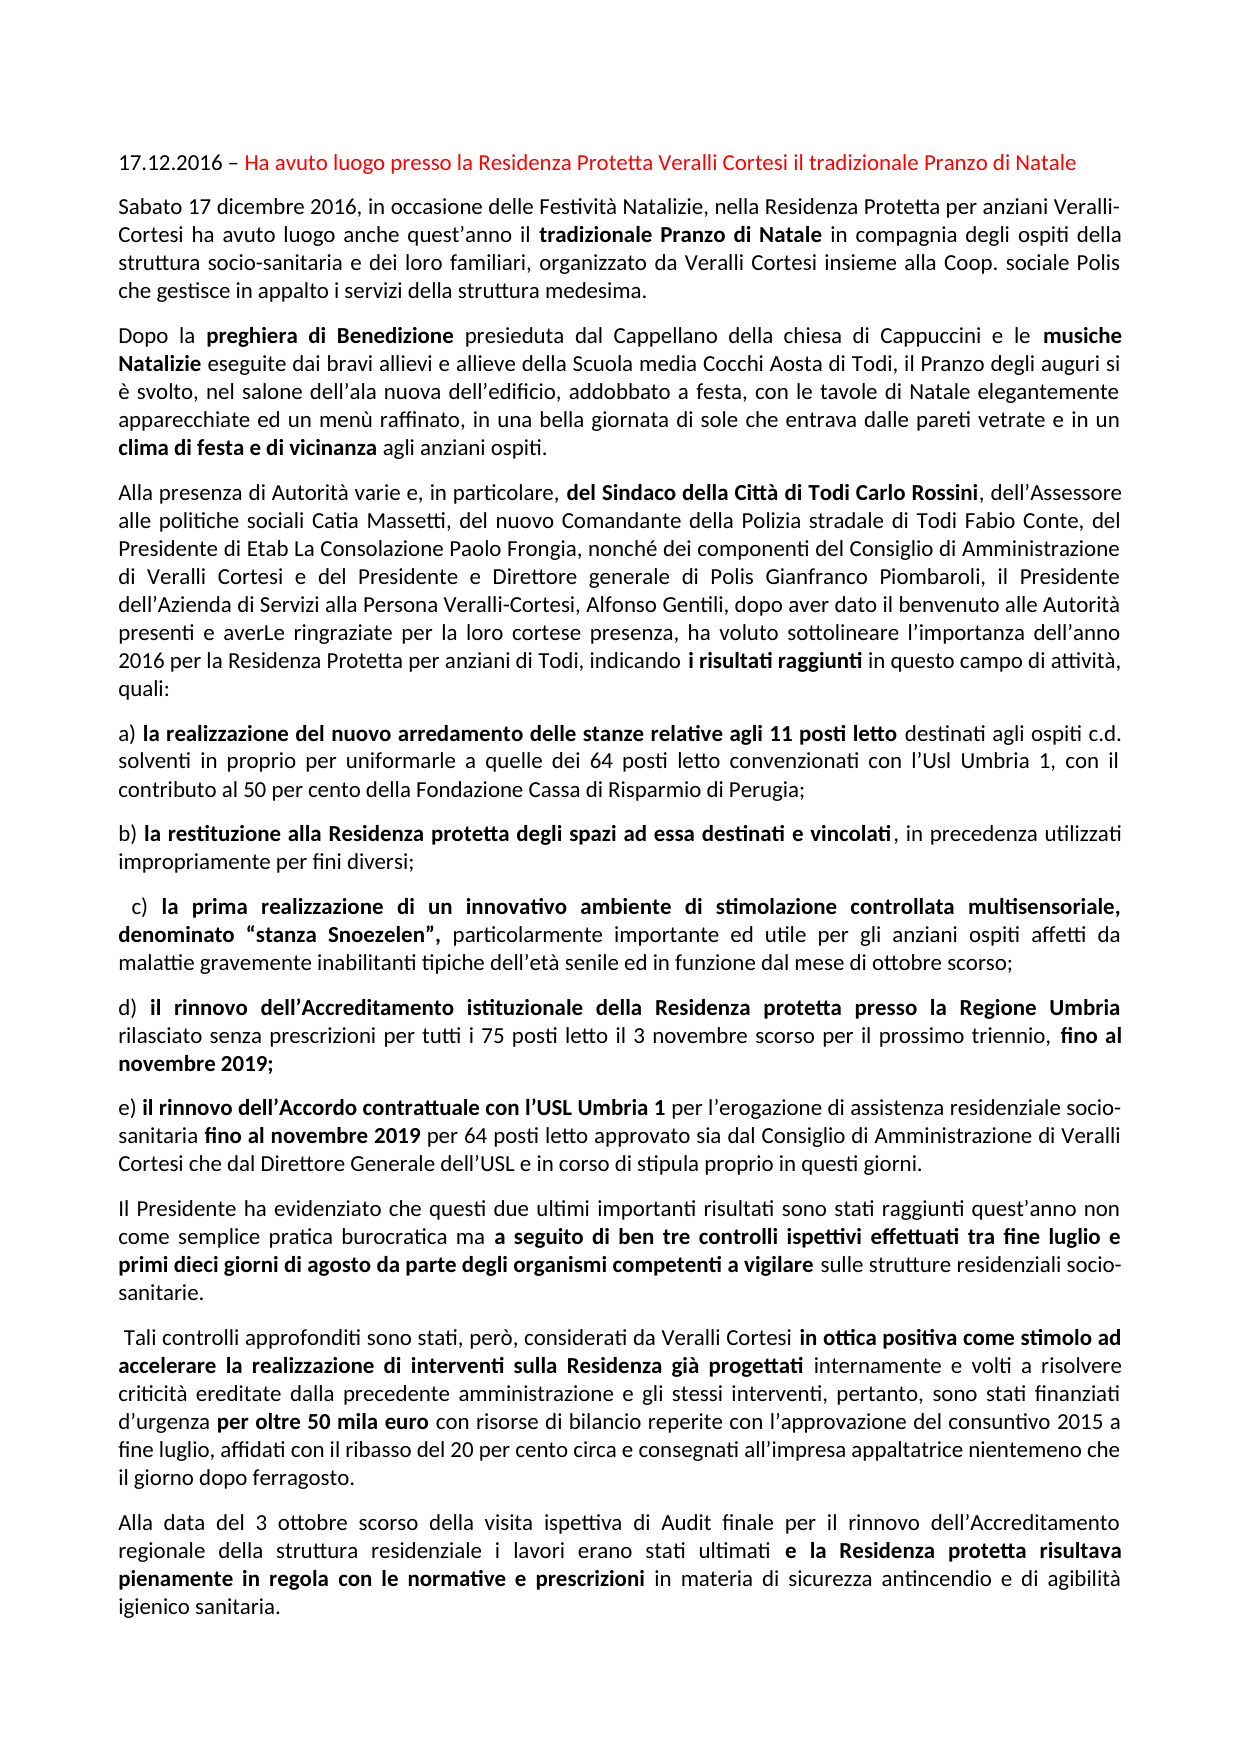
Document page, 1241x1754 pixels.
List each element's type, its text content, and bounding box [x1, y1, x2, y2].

text Tali controlli approfonditi sono stati, però, considerati da Veralli Cortesi in ottica positiva come stimolo ad accelerare la realizzazione di interventi sulla Residenza già progettati internamente e volti a risolvere criticità ereditate dalla precedente amministrazione e gli stessi interventi, pertanto, sono stati finanziati d’urgenza per oltre 50 mila euro con risorse di bilancio reperite con l’approvazione del consuntivo 2015 a fine luglio, affidati con il ribasso del 20 per cento circa e consegnati all’impresa appaltatrice nientemeno che il giorno dopo ferragosto. [118, 1323, 1122, 1491]
text Sabato 17 dicembre 2016, in occasione delle Festività Natalizie, nella Residenza Protetta per anziani Veralli-Cortesi ha avuto luogo anche quest’anno il tradizionale Pranzo di Natale in compagnia degli ospiti della struttura socio-sanitaria e dei loro familiari, organizzato da Veralli Cortesi insieme alla Coop. sociale Polis che gestisce in appalto i servizi della struttura medesima. [118, 192, 1122, 304]
text Il Presidente ha evidenziato che questi due ultimi importanti risultati sono stati raggiunti quest’anno non come semplice pratica burocratica ma a seguito di ben tre controlli ispettivi effettuati tra fine luglio e primi dieci giorni di agosto da parte degli organismi competenti a vigilare sulle strutture residenziali socio-sanitarie. [118, 1194, 1122, 1306]
text b) la restituzione alla Residenza protetta degli spazi ad essa destinati e vincolati, in precedenza utilizzati impropriamente per fini diversi; [118, 819, 1122, 875]
text e) il rinnovo dell’Accordo contrattuale con l’USL Umbria 1 per l’erogazione di assistenza residenziale socio-sanitaria fino al novembre 2019 per 64 posti letto approvato sia dal Consiglio di Amministrazione di Veralli Cortesi che dal Direttore Generale dell’USL e in corso di stipula proprio in questi giorni. [118, 1093, 1122, 1178]
text Dopo la preghiera di Benedizione presieduta dal Cappellano della chiesa di Cappuccini e le musiche Natalizie eseguite dai bravi allievi e allieve della Scuola media Cocchi Aosta di Todi, il Pranzo degli auguri si è svolto, nel salone dell’ala nuova dell’edificio, addobbato a festa, con le tavole di Natale elegantemente apparecchiate ed un menù raffinato, in una bella giornata di sole che entrava dalle pareti vetrate e in un clima di festa e di vicinanza agli anziani ospiti. [118, 321, 1122, 461]
text d) il rinnovo dell’Accreditamento istituzionale della Residenza protetta presso la Regione Umbria rilasciato senza prescrizioni per tutti i 75 posti letto il 3 novembre scorso per il prossimo triennio, fino al novembre 2019; [118, 993, 1122, 1077]
text c) la prima realizzazione di un innovativo ambiente di stimolazione controllata multisensoriale, denominato “stanza Snoezelen”, particolarmente importante ed utile per gli anziani ospiti affetti da malattie gravemente inabilitanti tipiche dell’età senile ed in funzione dal mese di ottobre scorso; [118, 892, 1122, 976]
text Alla data del 3 ottobre scorso della visita ispettiva di Audit finale per il rinnovo dell’Accreditamento regionale della struttura residenziale i lavori erano stati ultimati e la Residenza protetta risultava pienamente in regola con le normative e prescrizioni in materia di sicurezza antincendio e di agibilità igienico sanitaria. [118, 1508, 1122, 1620]
text 17.12.2016 – Ha avuto luogo presso la Residenza Protetta Veralli Cortesi il tradizionale Pranzo di Natale [118, 148, 1122, 176]
text Alla presenza di Autorità varie e, in particolare, del Sindaco della Città di Todi Carlo Rossini, dell’Assessore alle politiche sociali Catia Massetti, del nuovo Comandante della Polizia stradale di Todi Fabio Conte, del Presidente di Etab La Consolazione Paolo Frongia, nonché dei componenti del Consiglio di Amministrazione di Veralli Cortesi e del Presidente e Direttore generale di Polis Gianfranco Piombaroli, il Presidente dell’Azienda di Servizi alla Persona Veralli-Cortesi, Alfonso Gentili, dopo aver dato il benvenuto alle Autorità presenti e averLe ringraziate per la loro cortese presenza, ha voluto sottolineare l’importanza dell’anno 2016 per la Residenza Protetta per anziani di Todi, indicando i risultati raggiunti in questo campo di attività, quali: [118, 478, 1122, 702]
text a) la realizzazione del nuovo arredamento delle stanze relative agli 11 posti letto destinati agli ospiti c.d. solventi in proprio per uniformarle a quelle dei 64 posti letto convenzionati con l’Usl Umbria 1, con il contributo al 50 per cento della Fondazione Cassa di Risparmio di Perugia; [118, 719, 1122, 803]
